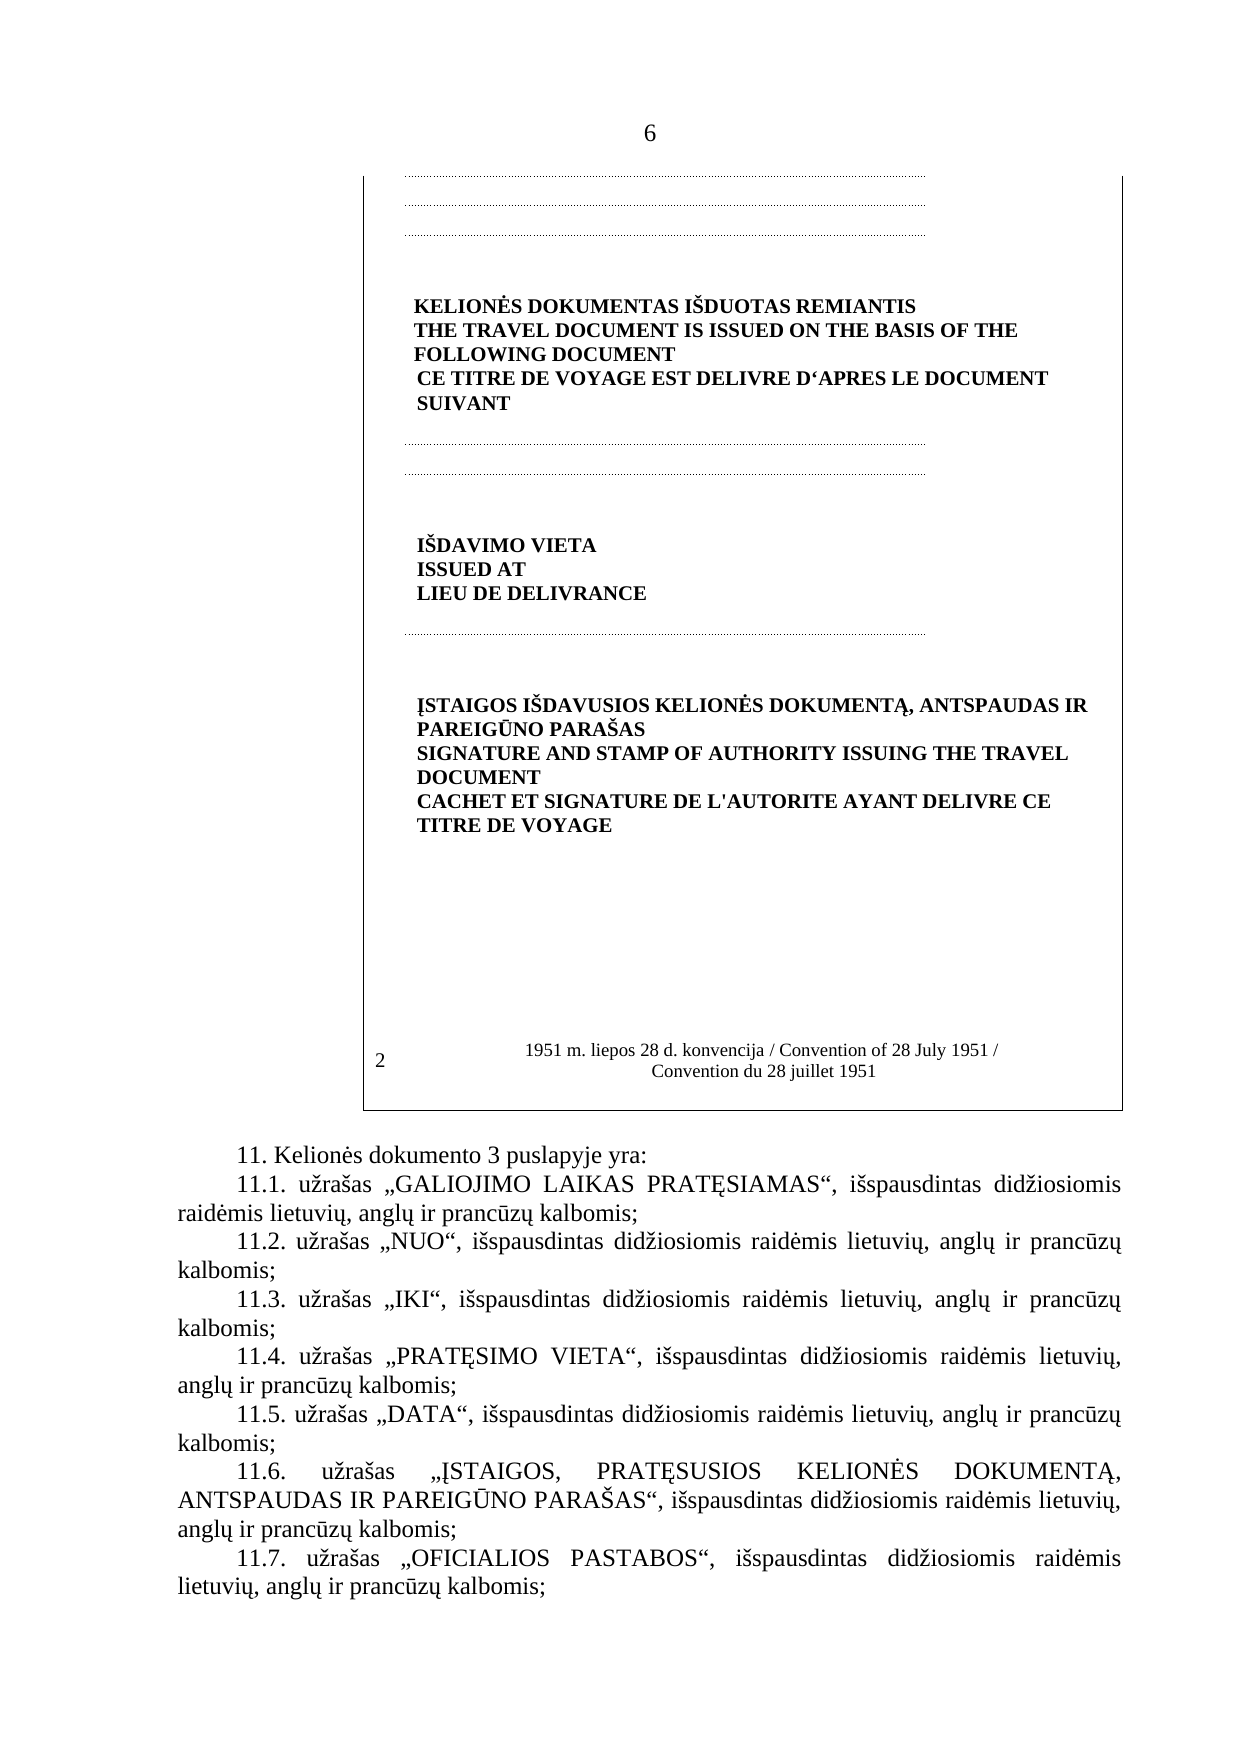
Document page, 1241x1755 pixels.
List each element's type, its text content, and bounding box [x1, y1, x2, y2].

table_cell ĮSTAIGOS IŠDAVUSIOS KELIONĖS DOKUMENTĄ, ANTSPAUDAS IR PAREIGŪNO PARAŠAS SIGNATURE AND STAMP OF AUTHORITY ISSUING THE TRAVEL DOCUMENT CACHET ET SIGNATURE DE L'AUTORITE AYANT DELIVRE CE TITRE DE VOYAGE [405, 693, 1122, 837]
table_cell OFICIALIOS PASTABOS / OFFICIAL OBSERVATIONS / COMPLÉMENTS OFFICIELS [364, 176, 405, 1038]
table_cell 2 [364, 1039, 405, 1082]
table_cell [405, 444, 926, 474]
table_cell [405, 415, 926, 444]
table_cell IŠDAVIMO VIETA ISSUED AT LIEU DE DELIVRANCE [405, 533, 1122, 605]
table_cell [926, 444, 1122, 474]
table_cell [926, 205, 1122, 235]
table_cell 1951 m. liepos 28 d. konvencija / Convention of 28 July 1951 / Convention du 28 juillet 1951 [405, 1039, 1122, 1082]
table_cell [405, 474, 1122, 533]
table_cell [926, 176, 1122, 205]
table_cell [405, 634, 1122, 693]
text 11.7. užrašas „OFICIALIOS PASTABOS“, išspausdintas didžiosiomis raidėmis lietuvių, anglų ir prancūzų kalbomis; [177, 1543, 1122, 1600]
table_cell [926, 415, 1122, 444]
text 11.1. užrašas „GALIOJIMO LAIKAS PRATĘSIAMAS“, išspausdintas didžiosiomis raidėmis lietuvių, anglų ir prancūzų kalbomis; [177, 1169, 1122, 1226]
table_cell [405, 235, 1122, 294]
table_cell [364, 1082, 1122, 1110]
text 11.3. užrašas „IKI“, išspausdintas didžiosiomis raidėmis lietuvių, anglų ir prancūzų kalbomis; [177, 1284, 1122, 1341]
text 11.2. užrašas „NUO“, išspausdintas didžiosiomis raidėmis lietuvių, anglų ir prancūzų kalbomis; [177, 1226, 1122, 1284]
table_cell [926, 605, 1122, 634]
text 11.6. užrašas „ĮSTAIGOS, PRATĘSUSIOS KELIONĖS DOKUMENTĄ, ANTSPAUDAS IR PAREIGŪNO PARAŠAS“, išspausdintas didžiosiomis raidėmis lietuvių, anglų ir prancūzų kalbomis; [177, 1456, 1122, 1543]
table_cell KELIONĖS DOKUMENTAS IŠDUOTAS REMIANTIS THE TRAVEL DOCUMENT IS ISSUED ON THE BASIS OF THE FOLLOWING DOCUMENT CE TITRE DE VOYAGE EST DELIVRE D‘APRES LE DOCUMENT SUIVANT [405, 294, 1122, 414]
text 11.5. užrašas „DATA“, išspausdintas didžiosiomis raidėmis lietuvių, anglų ir prancūzų kalbomis; [177, 1399, 1122, 1456]
table_cell [405, 176, 926, 205]
table_cell [405, 205, 926, 235]
text 11.4. užrašas „PRATĘSIMO VIETA“, išspausdintas didžiosiomis raidėmis lietuvių, anglų ir prancūzų kalbomis; [177, 1341, 1122, 1399]
table_cell [405, 837, 1122, 1038]
table_cell [405, 605, 926, 634]
text 11. Kelionės dokumento 3 puslapyje yra: [177, 1140, 1122, 1169]
